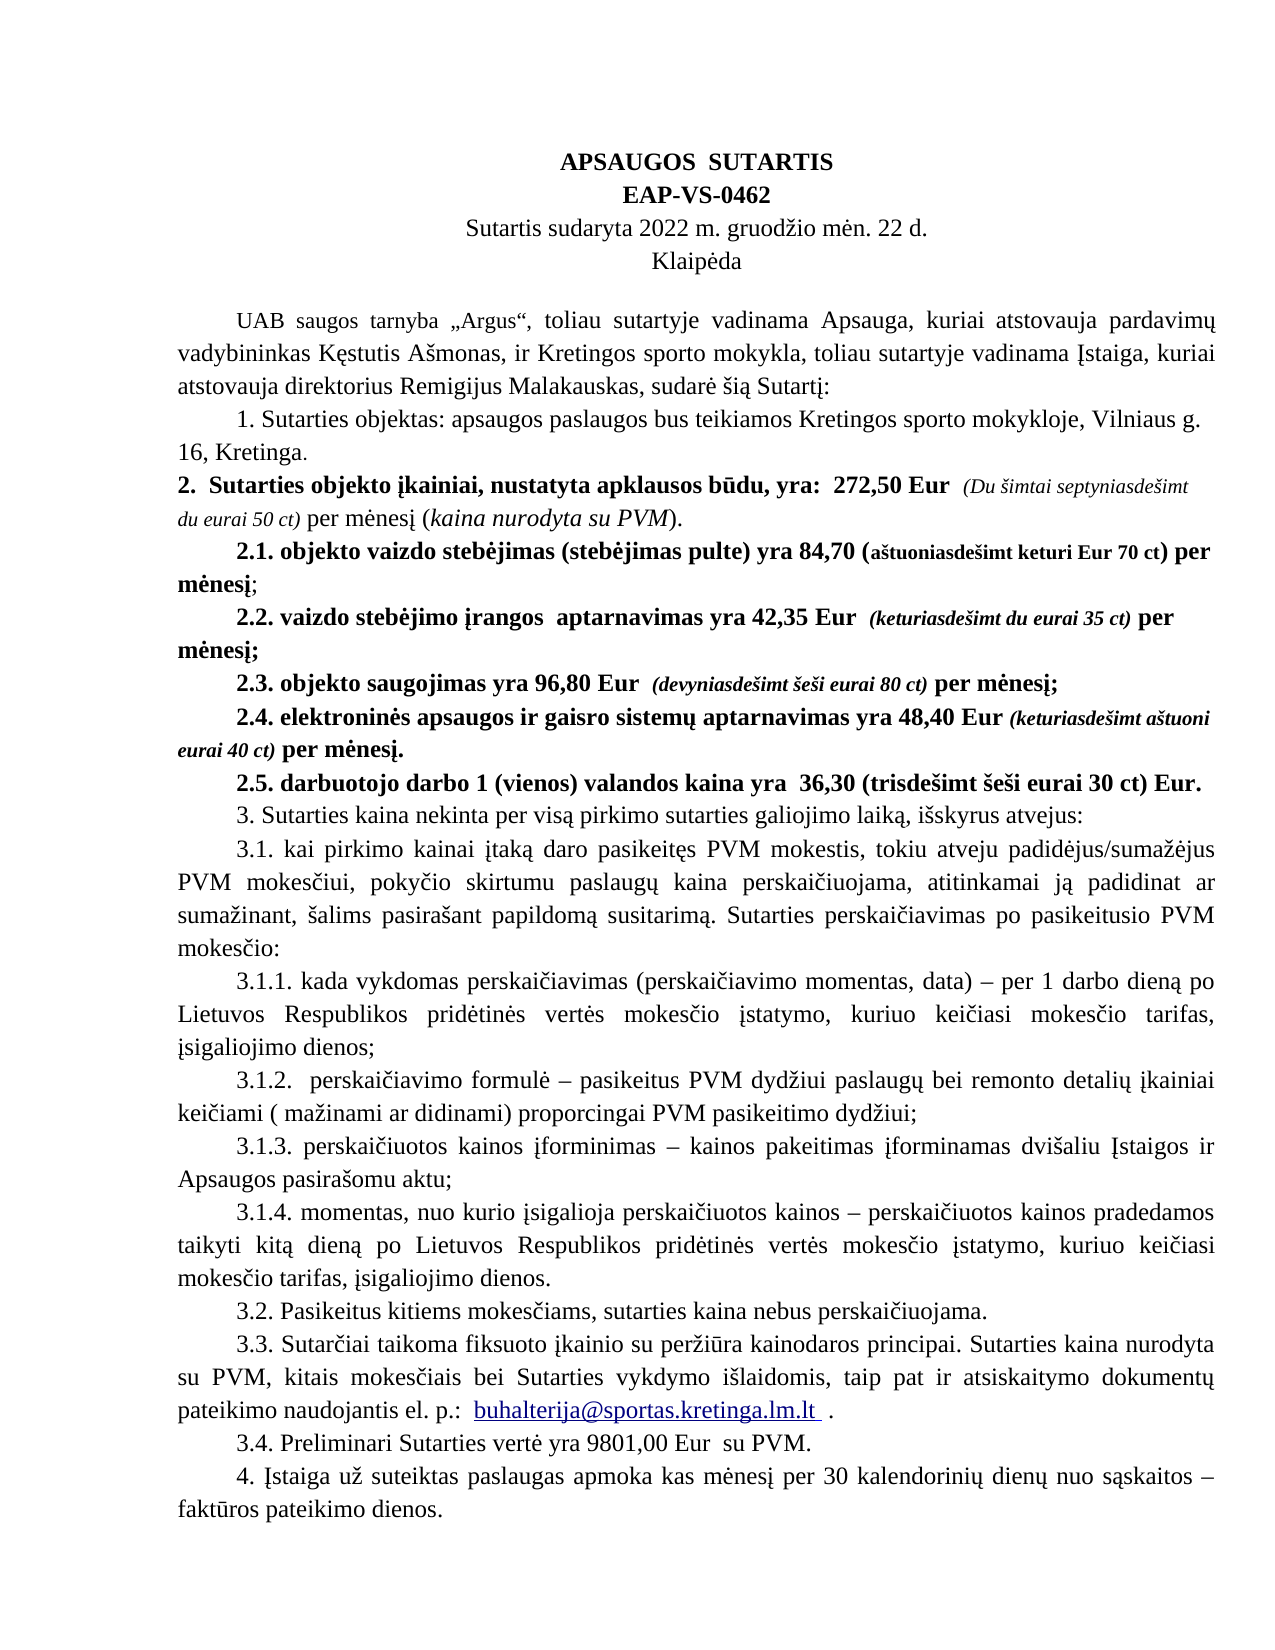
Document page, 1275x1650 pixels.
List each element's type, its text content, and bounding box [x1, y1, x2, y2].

text 4. Įstaiga už suteiktas paslaugas apmoka kas mėnesį per 30 kalendorinių dienų nuo sąskaitos – faktūros pateikimo dienos. [177, 1461, 1216, 1523]
text 3.1.4. momentas, nuo kurio įsigalioja perskaičiuotos kainos – perskaičiuotos kainos pradedamos taikyti kitą dieną po Lietuvos Respublikos pridėtinės vertės mokesčio įstatymo, kuriuo keičiasi mokesčio tarifas, įsigaliojimo dienos. [177, 1197, 1216, 1292]
text 2.1. objekto vaizdo stebėjimas (stebėjimas pulte) yra 84,70 (aštuoniasdešimt keturi Eur 70 ct) per mėnesį; [177, 536, 1216, 598]
text APSAUGOS SUTARTIS [177, 147, 1216, 176]
text 2.2. vaizdo stebėjimo įrangos aptarnavimas yra 42,35 Eur (keturiasdešimt du eurai 35 ct) per mėnesį; [177, 602, 1216, 664]
text Sutartis sudaryta 2022 m. gruodžio mėn. 22 d. [177, 213, 1216, 242]
text 3.3. Sutarčiai taikoma fiksuoto įkainio su peržiūra kainodaros principai. Sutarties kaina nurodyta su PVM, kitais mokesčiais bei Sutarties vykdymo išlaidomis, taip pat ir atsiskaitymo dokumentų pateikimo naudojantis el. p.: buhalterija@sportas.kretinga.lm.lt . [177, 1329, 1216, 1424]
text 3.1.1. kada vykdomas perskaičiavimas (perskaičiavimo momentas, data) – per 1 darbo dieną po Lietuvos Respublikos pridėtinės vertės mokesčio įstatymo, kuriuo keičiasi mokesčio tarifas, įsigaliojimo dienos; [177, 966, 1216, 1061]
text 3.4. Preliminari Sutarties vertė yra 9801,00 Eur su PVM. [177, 1428, 1216, 1457]
text 3.1.2. perskaičiavimo formulė – pasikeitus PVM dydžiui paslaugų bei remonto detalių įkainiai keičiami ( mažinami ar didinami) proporcingai PVM pasikeitimo dydžiui; [177, 1065, 1216, 1127]
text Klaipėda [177, 246, 1216, 275]
text 1. Sutarties objektas: apsaugos paslaugos bus teikiamos Kretingos sporto mokykloje, Vilniaus g. 16, Kretinga. [177, 404, 1216, 466]
text EAP-VS-0462 [177, 180, 1216, 209]
text 3.1.3. perskaičiuotos kainos įforminimas – kainos pakeitimas įforminamas dvišaliu Įstaigos ir Apsaugos pasirašomu aktu; [177, 1131, 1216, 1193]
text 3.2. Pasikeitus kitiems mokesčiams, sutarties kaina nebus perskaičiuojama. [177, 1296, 1216, 1325]
text UAB saugos tarnyba „Argus“, toliau sutartyje vadinama Apsauga, kuriai atstovauja pardavimų vadybininkas Kęstutis Ašmonas, ir Kretingos sporto mokykla, toliau sutartyje vadinama Įstaiga, kuriai atstovauja direktorius Remigijus Malakauskas, sudarė šią Sutartį: [177, 305, 1216, 400]
text 2. Sutarties objekto įkainiai, nustatyta apklausos būdu, yra: 272,50 Eur (Du šimtai septyniasdešimt du eurai 50 ct) per mėnesį (kaina nurodyta su PVM). [177, 470, 1216, 532]
text 2.4. elektroninės apsaugos ir gaisro sistemų aptarnavimas yra 48,40 Eur (keturiasdešimt aštuoni eurai 40 ct) per mėnesį. [177, 702, 1216, 763]
text 3. Sutarties kaina nekinta per visą pirkimo sutarties galiojimo laiką, išskyrus atvejus: [177, 801, 1216, 829]
text 2.3. objekto saugojimas yra 96,80 Eur (devyniasdešimt šeši eurai 80 ct) per mėnesį; [177, 668, 1216, 697]
text 3.1. kai pirkimo kainai įtaką daro pasikeitęs PVM mokestis, tokiu atveju padidėjus/sumažėjus PVM mokesčiui, pokyčio skirtumu paslaugų kaina perskaičiuojama, atitinkamai ją padidinat ar sumažinant, šalims pasirašant papildomą susitarimą. Sutarties perskaičiavimas po pasikeitusio PVM mokesčio: [177, 834, 1216, 961]
text 2.5. darbuotojo darbo 1 (vienos) valandos kaina yra 36,30 (trisdešimt šeši eurai 30 ct) Eur. [177, 768, 1216, 796]
